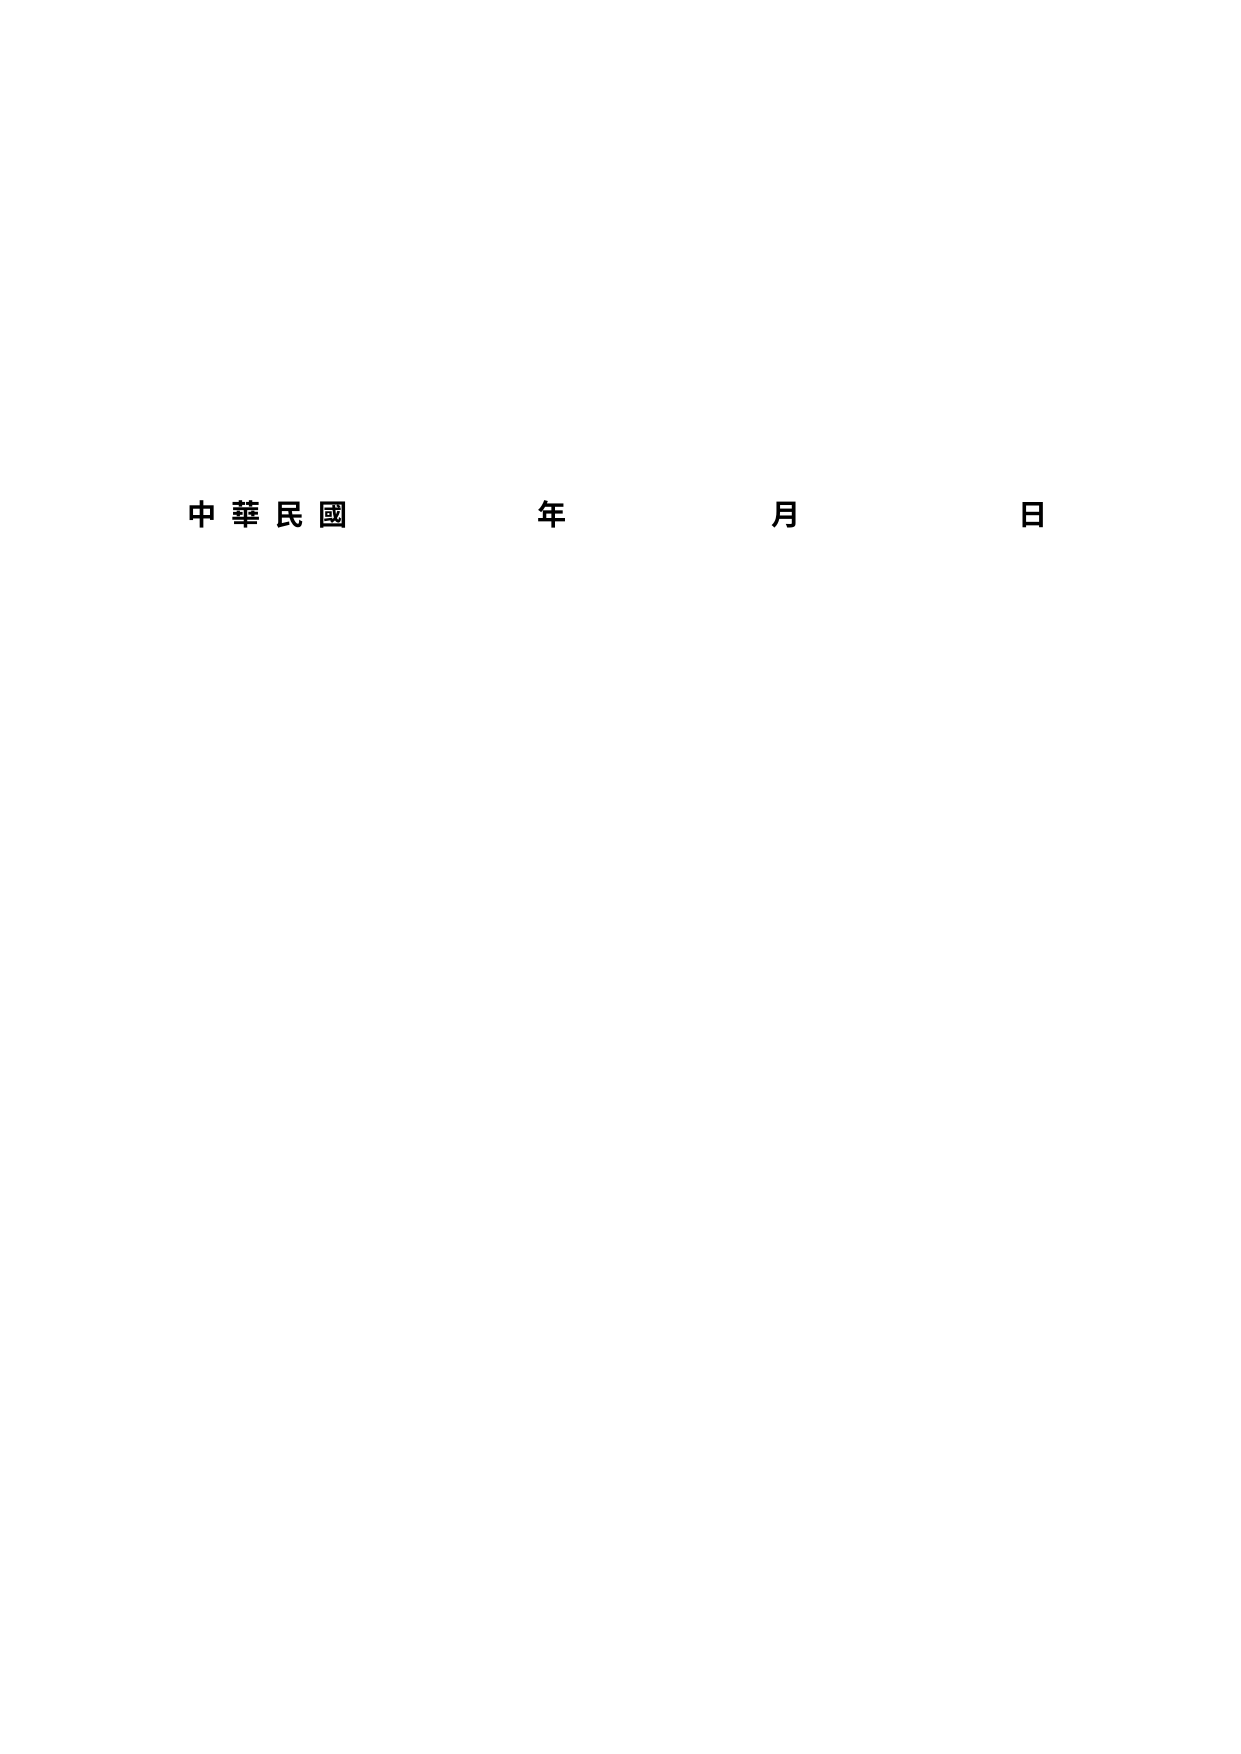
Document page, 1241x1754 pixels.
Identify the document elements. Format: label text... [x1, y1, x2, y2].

text 中 華 民 國 年 月 日 [187, 471, 1053, 533]
